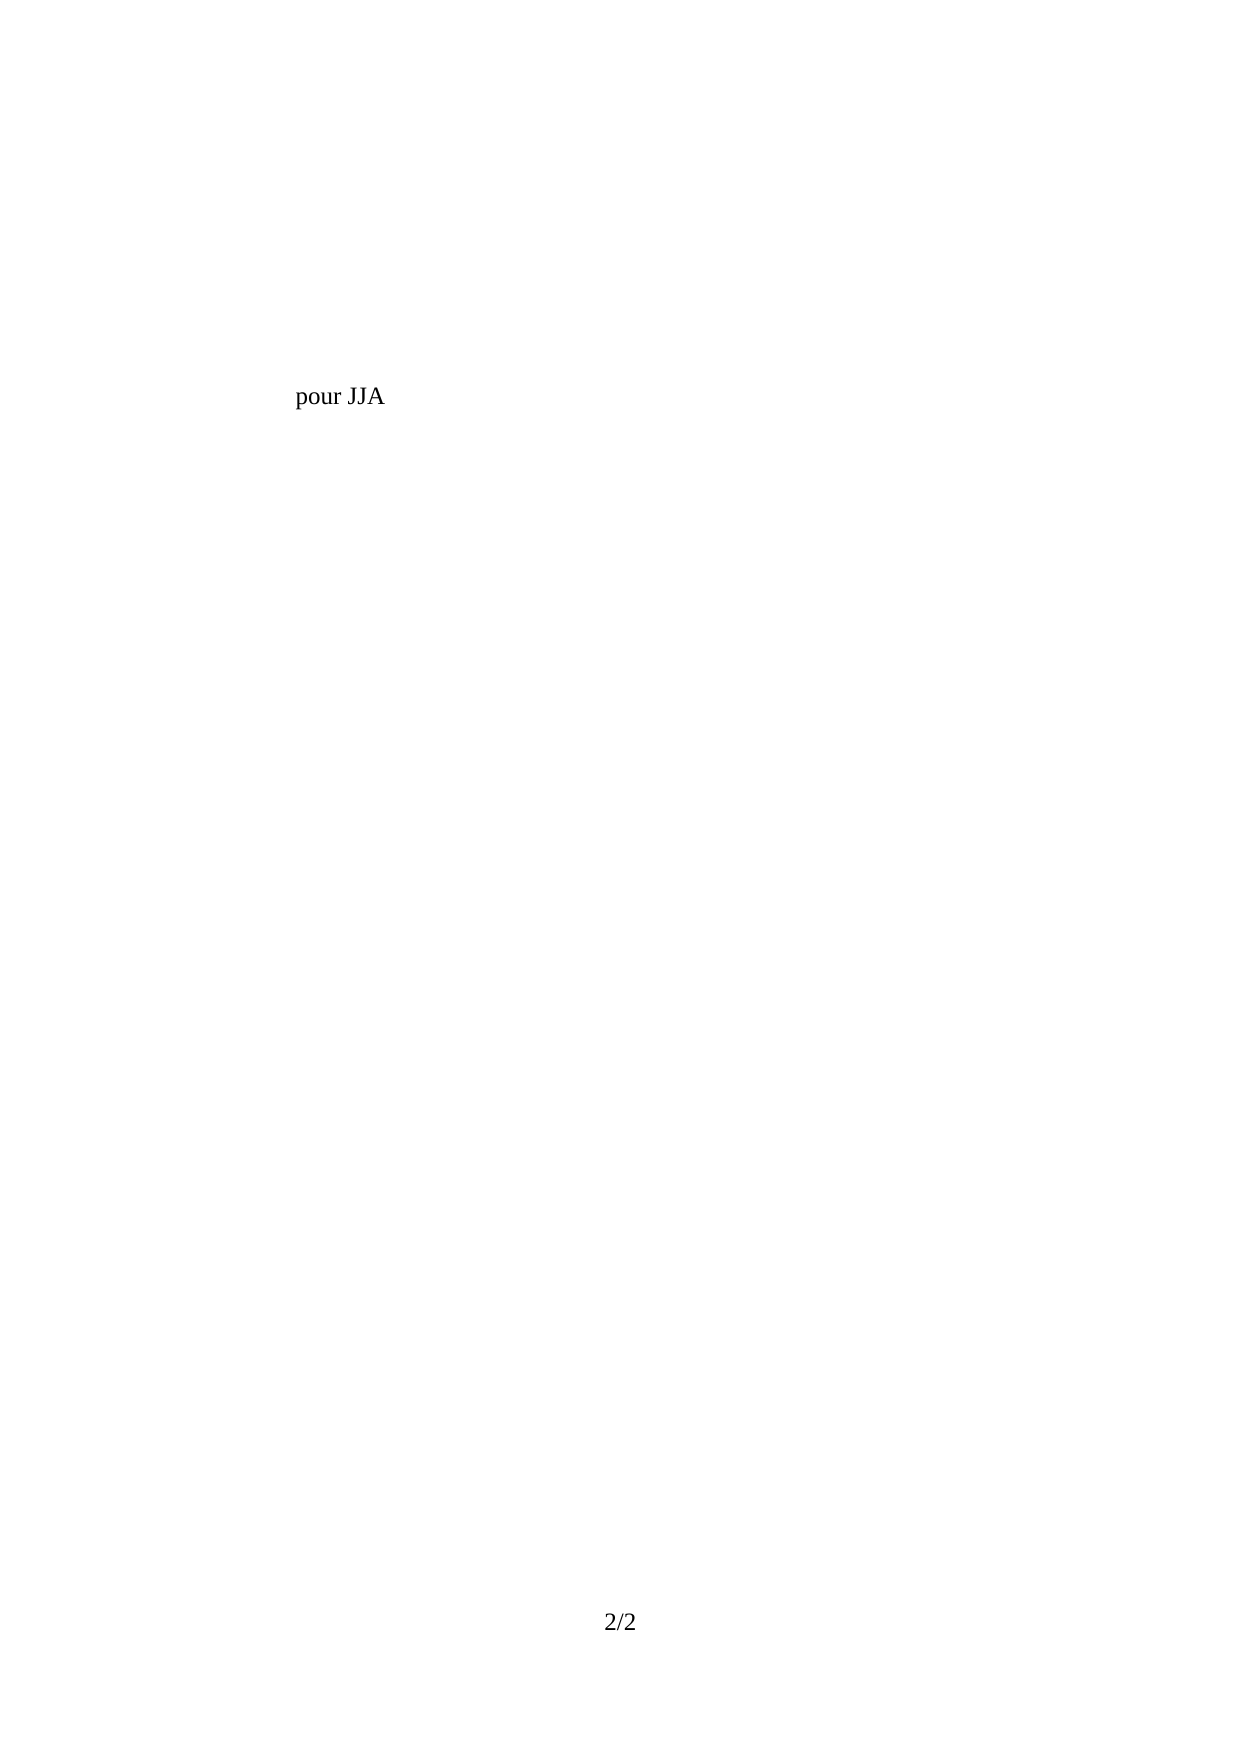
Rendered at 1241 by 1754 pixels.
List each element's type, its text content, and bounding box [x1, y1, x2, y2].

text pour JJA [295, 382, 945, 410]
